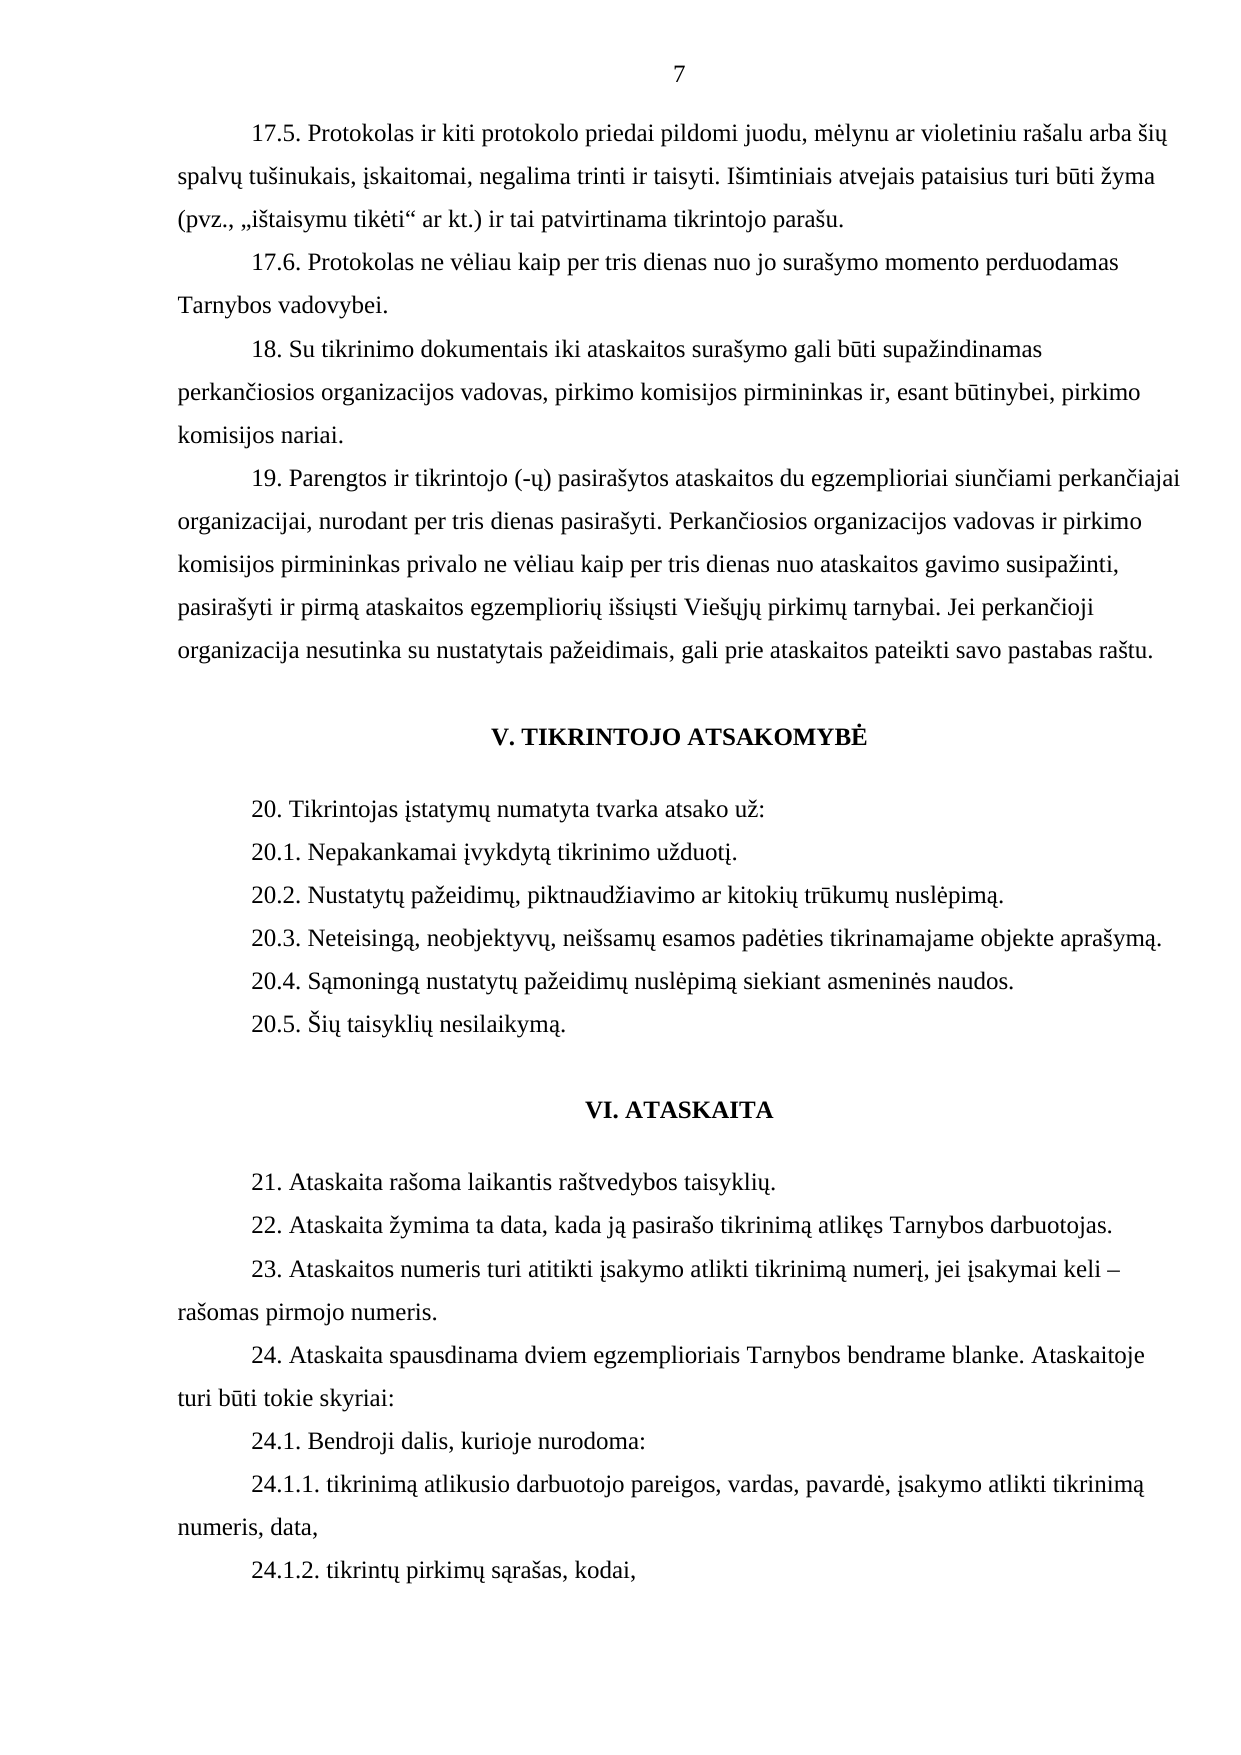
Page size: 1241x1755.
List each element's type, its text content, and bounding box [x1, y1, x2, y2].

text V. TIKRINTOJO ATSAKOMYBĖ [177, 722, 1181, 751]
text 20.5. Šių taisyklių nesilaikymą. [177, 1009, 1181, 1038]
text VI. ATASKAITA [177, 1096, 1181, 1124]
text 22. Ataskaita žymima ta data, kada ją pasirašo tikrinimą atlikęs Tarnybos darbuotojas. [177, 1211, 1181, 1239]
text 24. Ataskaita spausdinama dviem egzemplioriais Tarnybos bendrame blanke. Ataskaitoje turi būti tokie skyriai: [177, 1340, 1181, 1412]
text 23. Ataskaitos numeris turi atitikti įsakymo atlikti tikrinimą numerį, jei įsakymai keli – rašomas pirmojo numeris. [177, 1254, 1181, 1326]
text 17.5. Protokolas ir kiti protokolo priedai pildomi juodu, mėlynu ar violetiniu rašalu arba šių spalvų tušinukais, įskaitomai, negalima trinti ir taisyti. Išimtiniais atvejais pataisius turi būti žyma (pvz., „ištaisymu tikėti“ ar kt.) ir tai patvirtinama tikrintojo parašu. [177, 118, 1181, 233]
text 20.2. Nustatytų pažeidimų, piktnaudžiavimo ar kitokių trūkumų nuslėpimą. [177, 880, 1181, 909]
text 19. Parengtos ir tikrintojo (-ų) pasirašytos ataskaitos du egzemplioriai siunčiami perkančiajai organizacijai, nurodant per tris dienas pasirašyti. Perkančiosios organizacijos vadovas ir pirkimo komisijos pirmininkas privalo ne vėliau kaip per tris dienas nuo ataskaitos gavimo susipažinti, pasirašyti ir pirmą ataskaitos egzempliorių išsiųsti Viešųjų pirkimų tarnybai. Jei perkančioji organizacija nesutinka su nustatytais pažeidimais, gali prie ataskaitos pateikti savo pastabas raštu. [177, 463, 1181, 664]
text 24.1.1. tikrinimą atlikusio darbuotojo pareigos, vardas, pavardė, įsakymo atlikti tikrinimą numeris, data, [177, 1469, 1181, 1541]
text 20.3. Neteisingą, neobjektyvų, neišsamų esamos padėties tikrinamajame objekte aprašymą. [177, 923, 1181, 952]
text 20.1. Nepakankamai įvykdytą tikrinimo užduotį. [177, 837, 1181, 866]
text 24.1.2. tikrintų pirkimų sąrašas, kodai, [177, 1556, 1181, 1584]
text 17.6. Protokolas ne vėliau kaip per tris dienas nuo jo surašymo momento perduodamas Tarnybos vadovybei. [177, 247, 1181, 319]
text 24.1. Bendroji dalis, kurioje nurodoma: [177, 1426, 1181, 1455]
text 21. Ataskaita rašoma laikantis raštvedybos taisyklių. [177, 1167, 1181, 1196]
text 20. Tikrintojas įstatymų numatyta tvarka atsako už: [177, 794, 1181, 822]
text 18. Su tikrinimo dokumentais iki ataskaitos surašymo gali būti supažindinamas perkančiosios organizacijos vadovas, pirkimo komisijos pirmininkas ir, esant būtinybei, pirkimo komisijos nariai. [177, 334, 1181, 449]
text 20.4. Sąmoningą nustatytų pažeidimų nuslėpimą siekiant asmeninės naudos. [177, 966, 1181, 995]
